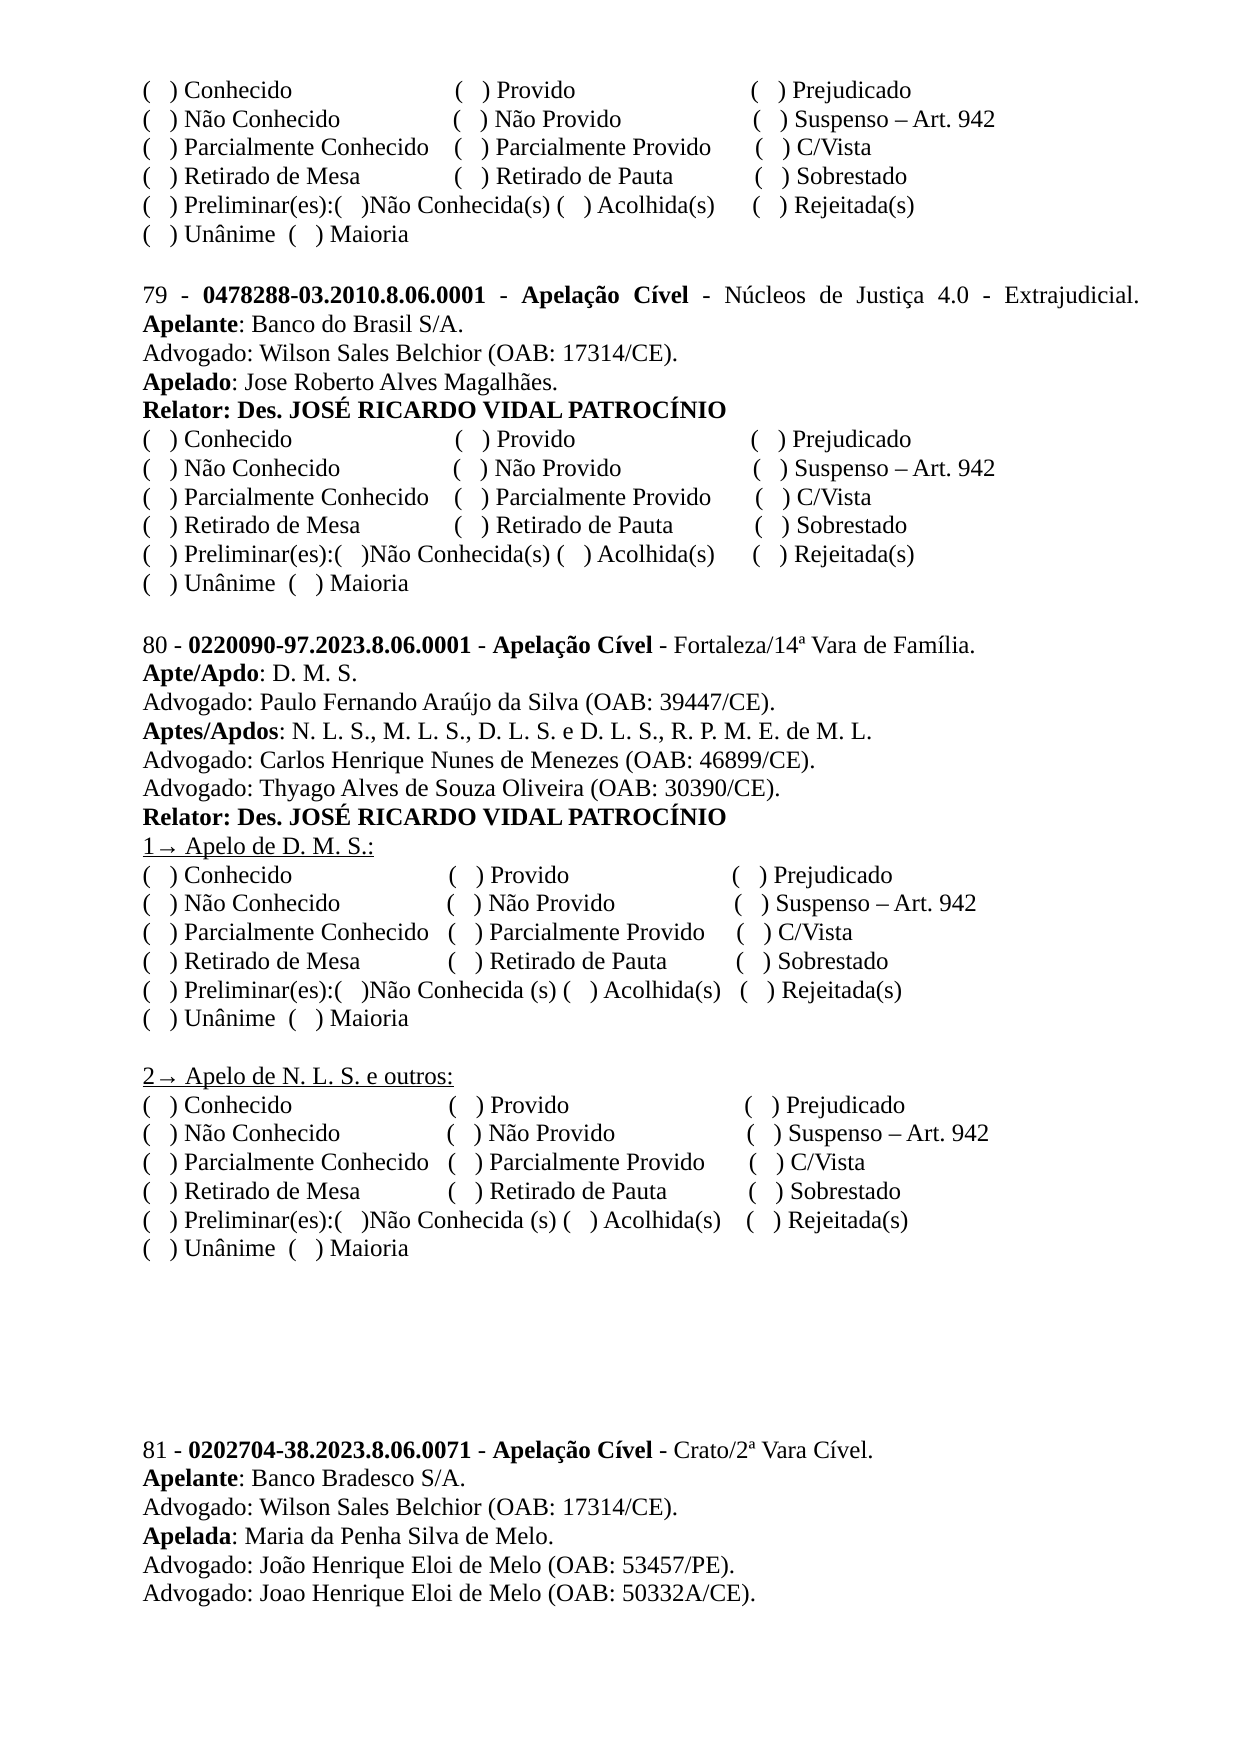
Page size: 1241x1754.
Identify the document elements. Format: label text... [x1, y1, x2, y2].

text ( ) Conhecido ( ) Provido ( ) Prejudicado [142, 860, 1141, 888]
text ( ) Não Conhecido ( ) Não Provido ( ) Suspenso – Art. 942 [142, 104, 1158, 132]
text ( ) Não Conhecido ( ) Não Provido ( ) Suspenso – Art. 942 [142, 1118, 1158, 1147]
text ( ) Parcialmente Conhecido ( ) Parcialmente Provido ( ) C/Vista [142, 482, 1158, 511]
text ( ) Unânime ( ) Maioria [142, 219, 1141, 247]
text ( ) Retirado de Mesa ( ) Retirado de Pauta ( ) Sobrestado [142, 1176, 1158, 1205]
text ( ) Unânime ( ) Maioria [142, 1003, 1158, 1032]
text Advogado: Paulo Fernando Araújo da Silva (OAB: 39447/CE). [142, 687, 1141, 716]
text Advogado: Wilson Sales Belchior (OAB: 17314/CE). [142, 1492, 1141, 1521]
text ( ) Não Conhecido ( ) Não Provido ( ) Suspenso – Art. 942 [142, 888, 1158, 917]
text 2→ Apelo de N. L. S. e outros: [142, 1061, 1141, 1090]
text Aptes/Apdos: N. L. S., M. L. S., D. L. S. e D. L. S., R. P. M. E. de M. L. [142, 716, 1141, 745]
text ( ) Conhecido ( ) Provido ( ) Prejudicado [142, 424, 1141, 453]
text Apelado: Jose Roberto Alves Magalhães. [142, 367, 1141, 396]
text ( ) Preliminar(es):( )Não Conhecida(s) ( ) Acolhida(s) ( ) Rejeitada(s) [142, 539, 1158, 568]
text Apelante: Banco Bradesco S/A. [142, 1463, 1141, 1492]
text Apte/Apdo: D. M. S. [142, 658, 1141, 687]
text 81 - 0202704-38.2023.8.06.0071 - Apelação Cível - Crato/2ª Vara Cível. [142, 1435, 1141, 1463]
text Advogado: Thyago Alves de Souza Oliveira (OAB: 30390/CE). [142, 773, 1141, 802]
text ( ) Conhecido ( ) Provido ( ) Prejudicado [142, 75, 1141, 104]
text Relator: Des. JOSÉ RICARDO VIDAL PATROCÍNIO [142, 396, 1141, 424]
text Advogado: João Henrique Eloi de Melo (OAB: 53457/PE). [142, 1550, 1141, 1578]
text Apelada: Maria da Penha Silva de Melo. [142, 1521, 1141, 1550]
text Advogado: Joao Henrique Eloi de Melo (OAB: 50332A/CE). [142, 1578, 1141, 1607]
text ( ) Parcialmente Conhecido ( ) Parcialmente Provido ( ) C/Vista [142, 1147, 1158, 1176]
text 79 - 0478288-03.2010.8.06.0001 - Apelação Cível - Núcleos de Justiça 4.0 - Extrajudicial. Apelante: Banco do Brasil S/A. [142, 281, 1141, 338]
text ( ) Parcialmente Conhecido ( ) Parcialmente Provido ( ) C/Vista [142, 132, 1158, 161]
text ( ) Unânime ( ) Maioria [142, 568, 1141, 597]
text ( ) Retirado de Mesa ( ) Retirado de Pauta ( ) Sobrestado [142, 161, 1158, 190]
text 80 - 0220090-97.2023.8.06.0001 - Apelação Cível - Fortaleza/14ª Vara de Família. [142, 630, 1141, 658]
text Advogado: Wilson Sales Belchior (OAB: 17314/CE). [142, 338, 1141, 367]
text ( ) Unânime ( ) Maioria [142, 1233, 1158, 1262]
text Advogado: Carlos Henrique Nunes de Menezes (OAB: 46899/CE). [142, 745, 1141, 773]
text ( ) Retirado de Mesa ( ) Retirado de Pauta ( ) Sobrestado [142, 511, 1158, 539]
text 1→ Apelo de D. M. S.: [142, 831, 1141, 860]
text ( ) Preliminar(es):( )Não Conhecida(s) ( ) Acolhida(s) ( ) Rejeitada(s) [142, 190, 1158, 219]
text Relator: Des. JOSÉ RICARDO VIDAL PATROCÍNIO [142, 802, 1141, 831]
text ( ) Parcialmente Conhecido ( ) Parcialmente Provido ( ) C/Vista [142, 917, 1158, 946]
text ( ) Não Conhecido ( ) Não Provido ( ) Suspenso – Art. 942 [142, 453, 1158, 482]
text ( ) Retirado de Mesa ( ) Retirado de Pauta ( ) Sobrestado [142, 946, 1158, 975]
text ( ) Preliminar(es):( )Não Conhecida (s) ( ) Acolhida(s) ( ) Rejeitada(s) [142, 1205, 1158, 1233]
text ( ) Preliminar(es):( )Não Conhecida (s) ( ) Acolhida(s) ( ) Rejeitada(s) [142, 975, 1158, 1003]
text ( ) Conhecido ( ) Provido ( ) Prejudicado [142, 1090, 1141, 1118]
